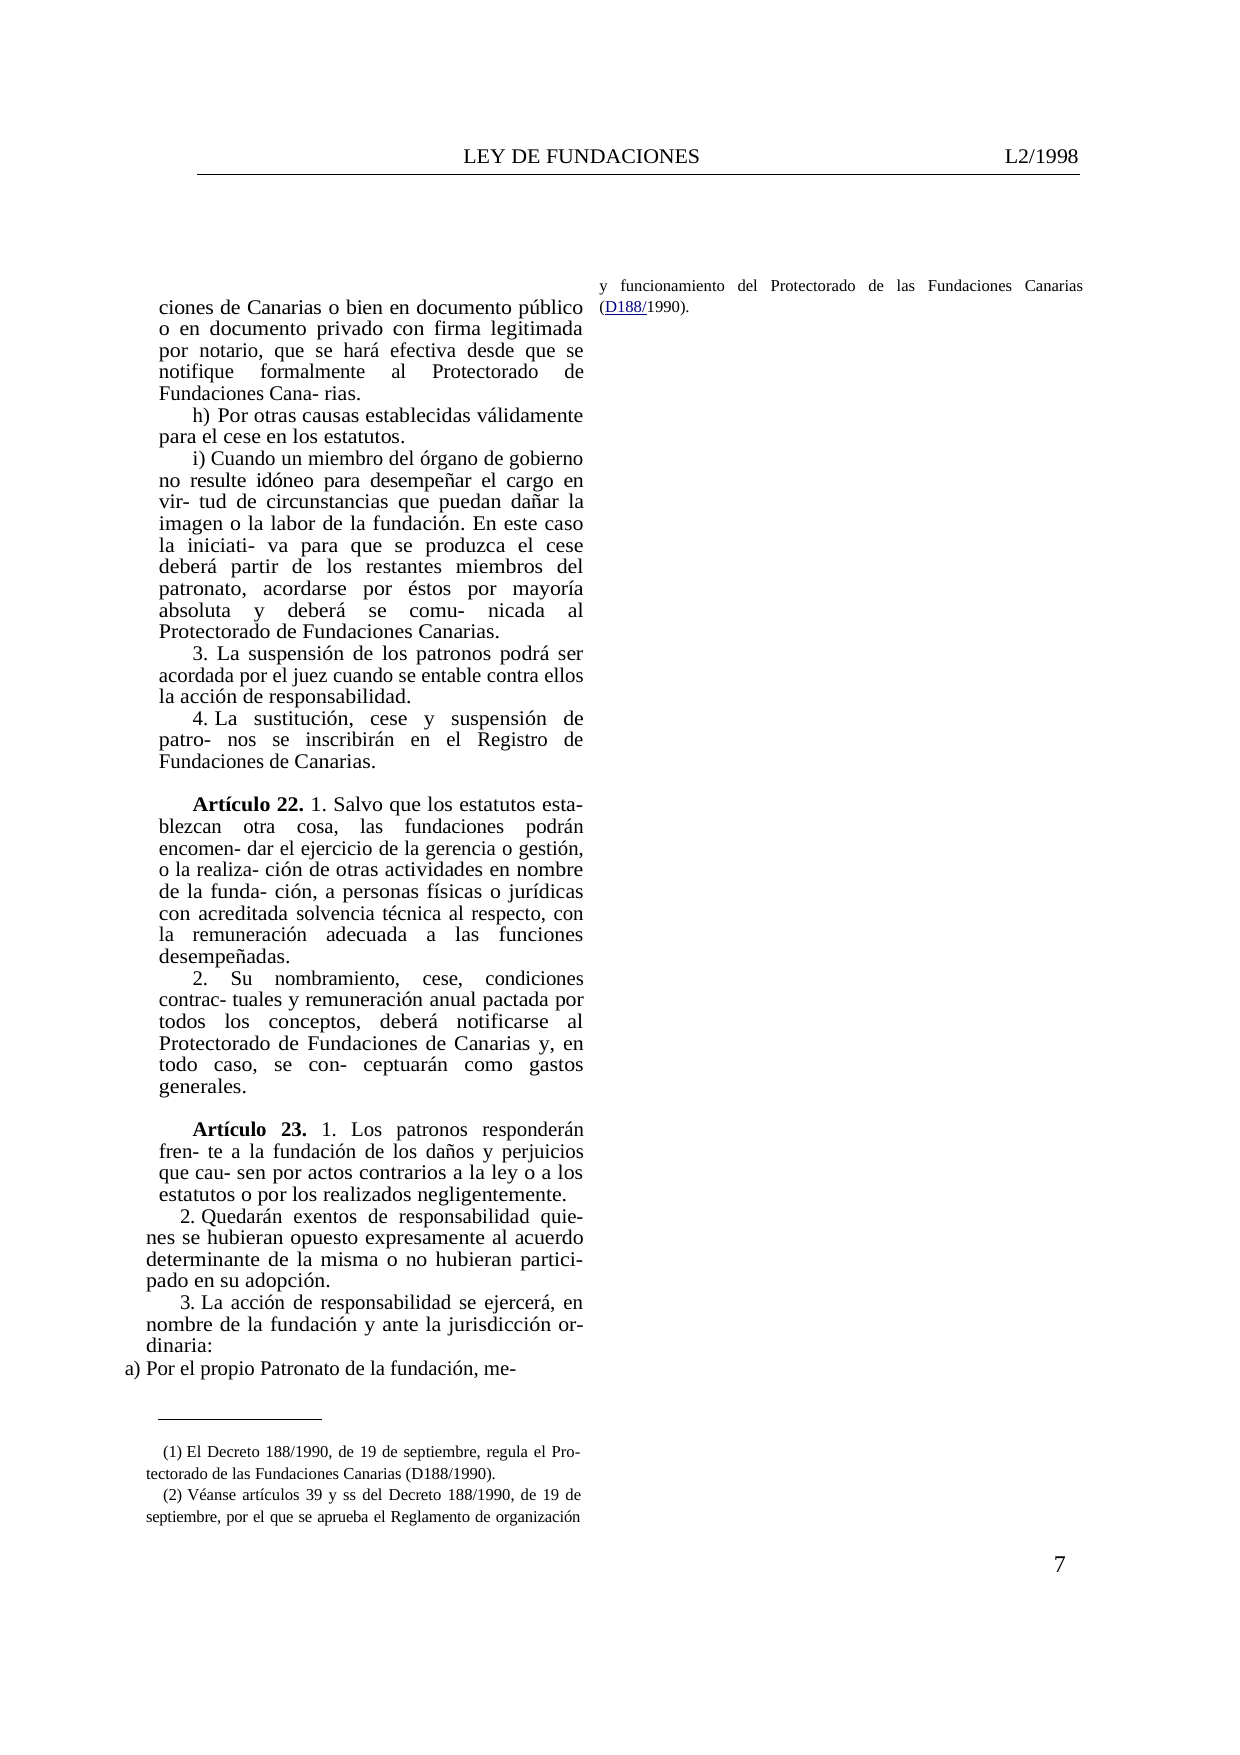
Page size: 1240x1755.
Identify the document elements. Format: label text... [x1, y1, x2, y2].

list Quedarán exentos de responsabilidad quie- nes se hubieran opuesto expresamente al acuerdo determinante de la misma o no hubieran partici- pado en su adopción. [146, 1206, 584, 1292]
text 2. Su nombramiento, cese, condiciones contrac- tuales y remuneración anual pactada por todos los conceptos, deberá notificarse al Protectorado de Fundaciones de Canarias y, en todo caso, se con- ceptuarán como gastos generales. [159, 968, 584, 1098]
list La suspensión de los patronos podrá ser acordada por el juez cuando se entable contra ellos la acción de responsabilidad. [159, 643, 584, 708]
list La sustitución, cese y suspensión de patro- nos se inscribirán en el Registro de Fundaciones de Canarias. [159, 708, 584, 773]
list La acción de responsabilidad se ejercerá, en nombre de la fundación y ante la jurisdicción or- dinaria: [146, 1292, 584, 1357]
list Por otras causas establecidas válidamente para el cese en los estatutos. [159, 405, 584, 448]
list y funcionamiento del Protectorado de las Fundaciones Canarias (D188/1990). [599, 275, 1083, 316]
list Por el propio Patronato de la fundación, me- [124, 1357, 588, 1379]
text Artículo 23. 1. Los patronos responderán fren- te a la fundación de los daños y perjuicios que cau- sen por actos contrarios a la ley o a los estatutos o por los realizados negligentemente. [159, 1119, 584, 1206]
list Cuando un miembro del órgano de gobierno no resulte idóneo para desempeñar el cargo en vir- tud de circunstancias que puedan dañar la imagen o la labor de la fundación. En este caso la iniciati- va para que se produzca el cese deberá partir de los restantes miembros del patronato, acordarse por éstos por mayoría absoluta y deberá se comu- nicada al Protectorado de Fundaciones Canarias. [159, 448, 584, 643]
list Véanse artículos 39 y ss del Decreto 188/1990, de 19 de septiembre, por el que se aprueba el Reglamento de organización [146, 1485, 581, 1526]
text Artículo 22. 1. Salvo que los estatutos esta- blezcan otra cosa, las fundaciones podrán encomen- dar el ejercicio de la gerencia o gestión, o la realiza- ción de otras actividades en nombre de la funda- ción, a personas físicas o jurídicas con acreditada solvencia técnica al respecto, con la remuneración adecuada a las funciones desempeñadas. [159, 795, 584, 968]
list El Decreto 188/1990, de 19 de septiembre, regula el Pro- tectorado de las Fundaciones Canarias (D188/1990). [146, 1442, 581, 1483]
text ciones de Canarias o bien en documento público o en documento privado con firma legitimada por notario, que se hará efectiva desde que se notifique formalmente al Protectorado de Fundaciones Cana- rias. [159, 297, 584, 405]
